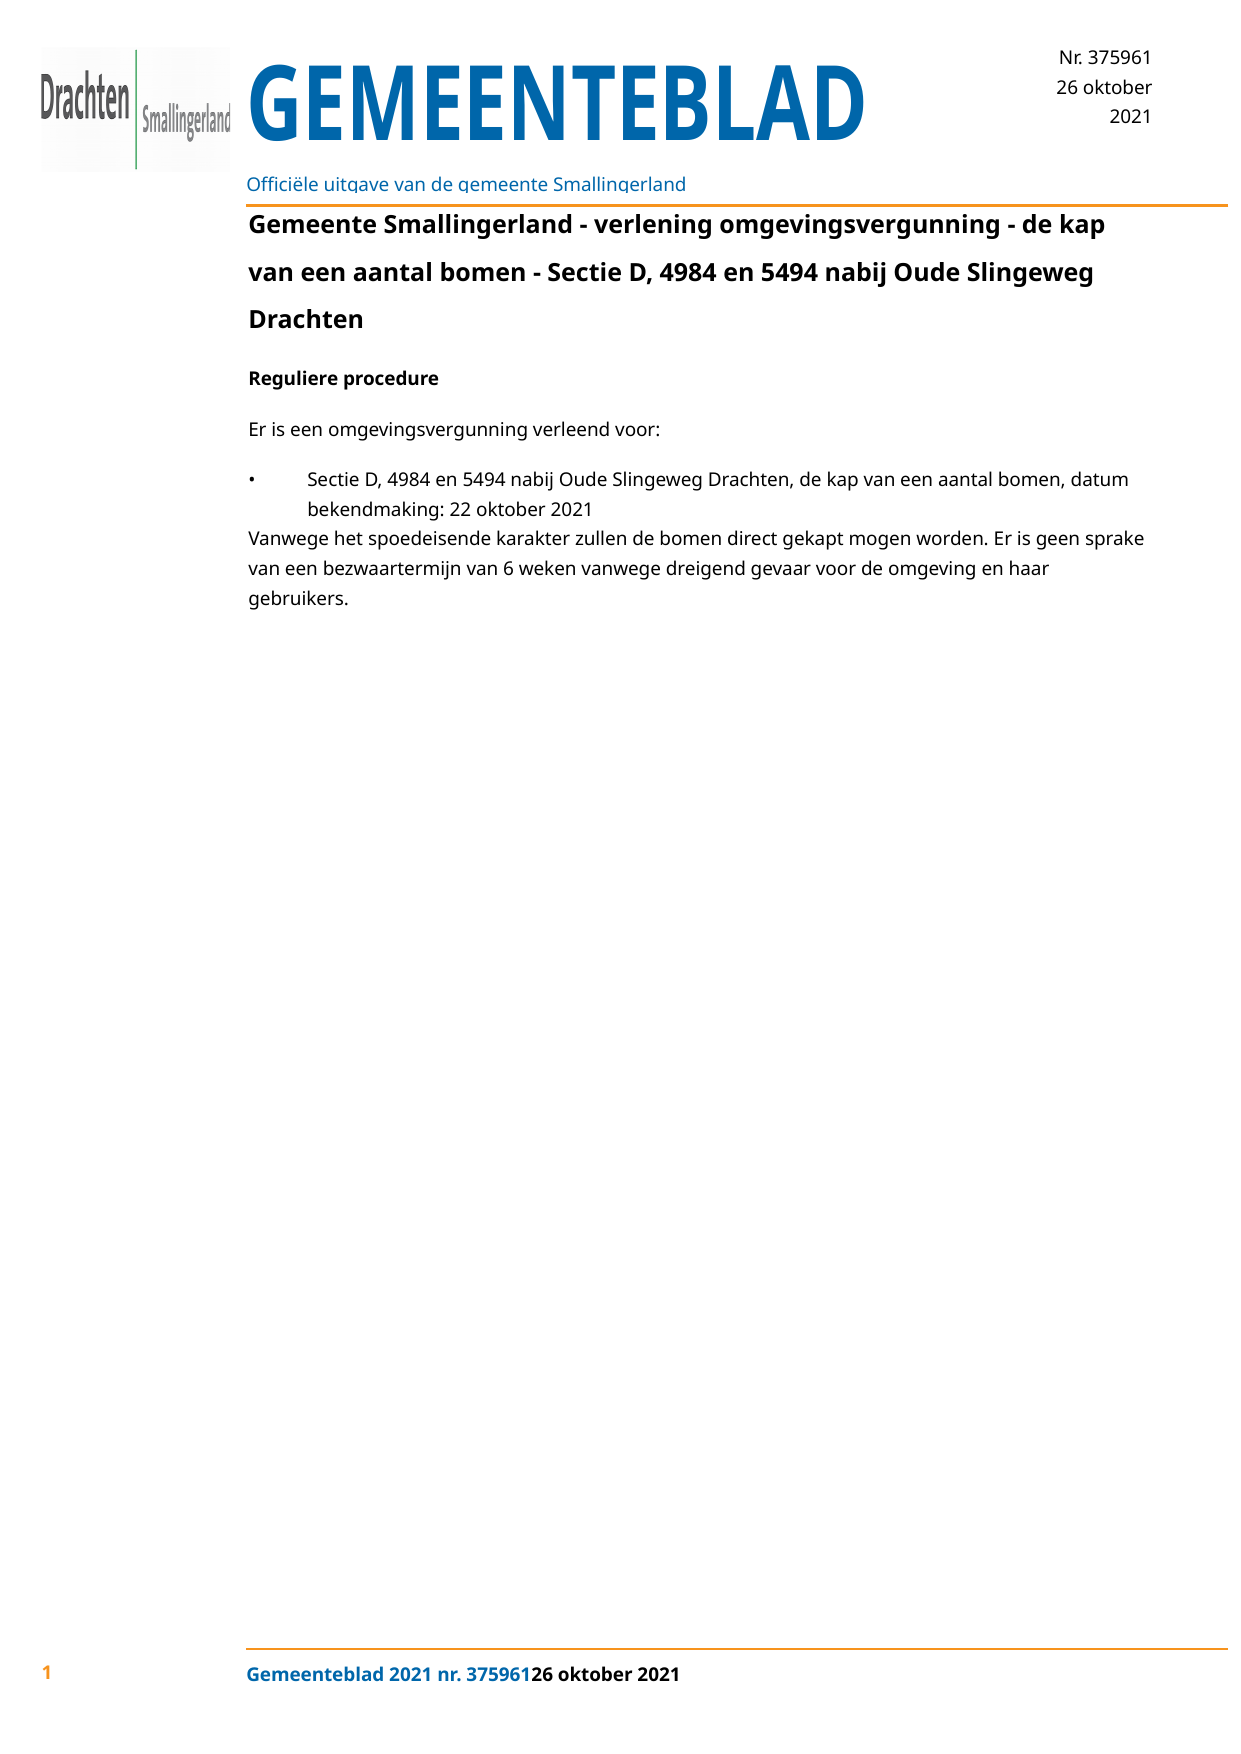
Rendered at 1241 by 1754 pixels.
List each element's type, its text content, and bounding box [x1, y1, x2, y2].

text Gemeente Smallingerland - verlening omgevingsvergunning - de kap van een aantal bomen - Sectie D, 4984 en 5494 nabij Oude Slingeweg Drachten [248, 207, 1152, 336]
picture [41, 47, 231, 172]
text Vanwege het spoedeisende karakter zullen de bomen direct gekapt mogen worden. Er is geen sprake van een bezwaartermijn van 6 weken vanwege dreigend gevaar voor de omgeving en haar gebruikers. [248, 526, 1152, 610]
text Reguliere procedure [248, 366, 1152, 391]
list Sectie D, 4984 en 5494 nabij Oude Slingeweg Drachten, de kap van een aantal bomen, datum bekendmaking: 22 oktober 2021 [248, 466, 1152, 522]
text Er is een omgevingsvergunning verleend voor: [248, 416, 1152, 442]
